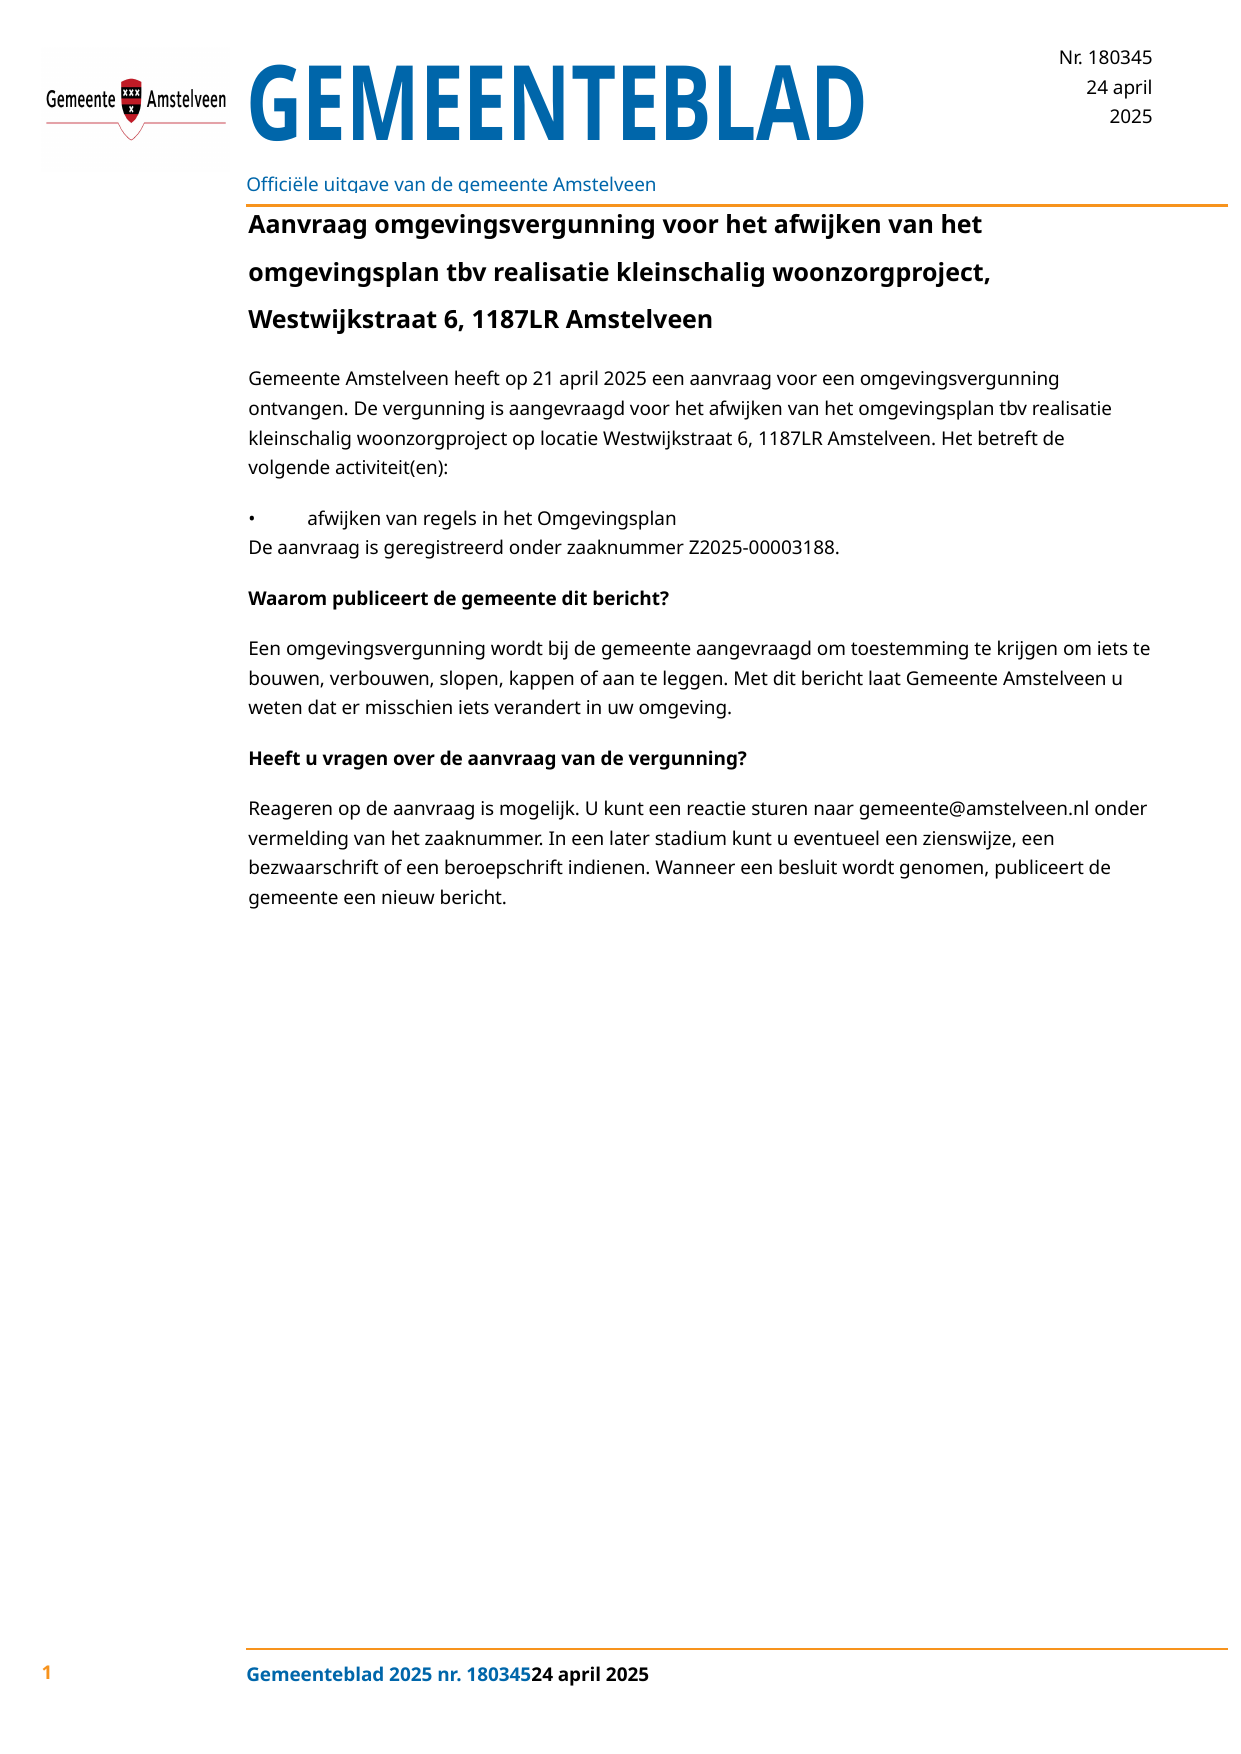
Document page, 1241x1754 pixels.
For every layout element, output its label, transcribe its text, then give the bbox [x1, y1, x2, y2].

text Waarom publiceert de gemeente dit bericht? [248, 585, 1152, 610]
text Een omgevingsvergunning wordt bij de gemeente aangevraagd om toestemming te krijgen om iets te bouwen, verbouwen, slopen, kappen of aan te leggen. Met dit bericht laat Gemeente Amstelveen u weten dat er misschien iets verandert in uw omgeving. [248, 635, 1152, 720]
text Reageren op de aanvraag is mogelijk. U kunt een reactie sturen naar gemeente@amstelveen.nl onder vermelding van het zaaknummer. In een later stadium kunt u eventueel een zienswijze, een bezwaarschrift of een beroepschrift indienen. Wanneer een besluit wordt genomen, publiceert de gemeente een nieuw bericht. [248, 795, 1152, 909]
text Aanvraag omgevingsvergunning voor het afwijken van het omgevingsplan tbv realisatie kleinschalig woonzorgproject, Westwijkstraat 6, 1187LR Amstelveen [248, 207, 1152, 336]
list afwijken van regels in het Omgevingsplan [248, 505, 1152, 530]
picture [41, 47, 231, 172]
text Heeft u vragen over de aanvraag van de vergunning? [248, 745, 1152, 770]
text De aanvraag is geregistreerd onder zaaknummer Z2025-00003188. [248, 534, 1152, 560]
text Gemeente Amstelveen heeft op 21 april 2025 een aanvraag voor een omgevingsvergunning ontvangen. De vergunning is aangevraagd voor het afwijken van het omgevingsplan tbv realisatie kleinschalig woonzorgproject op locatie Westwijkstraat 6, 1187LR Amstelveen. Het betreft de volgende activiteit(en): [248, 366, 1152, 480]
